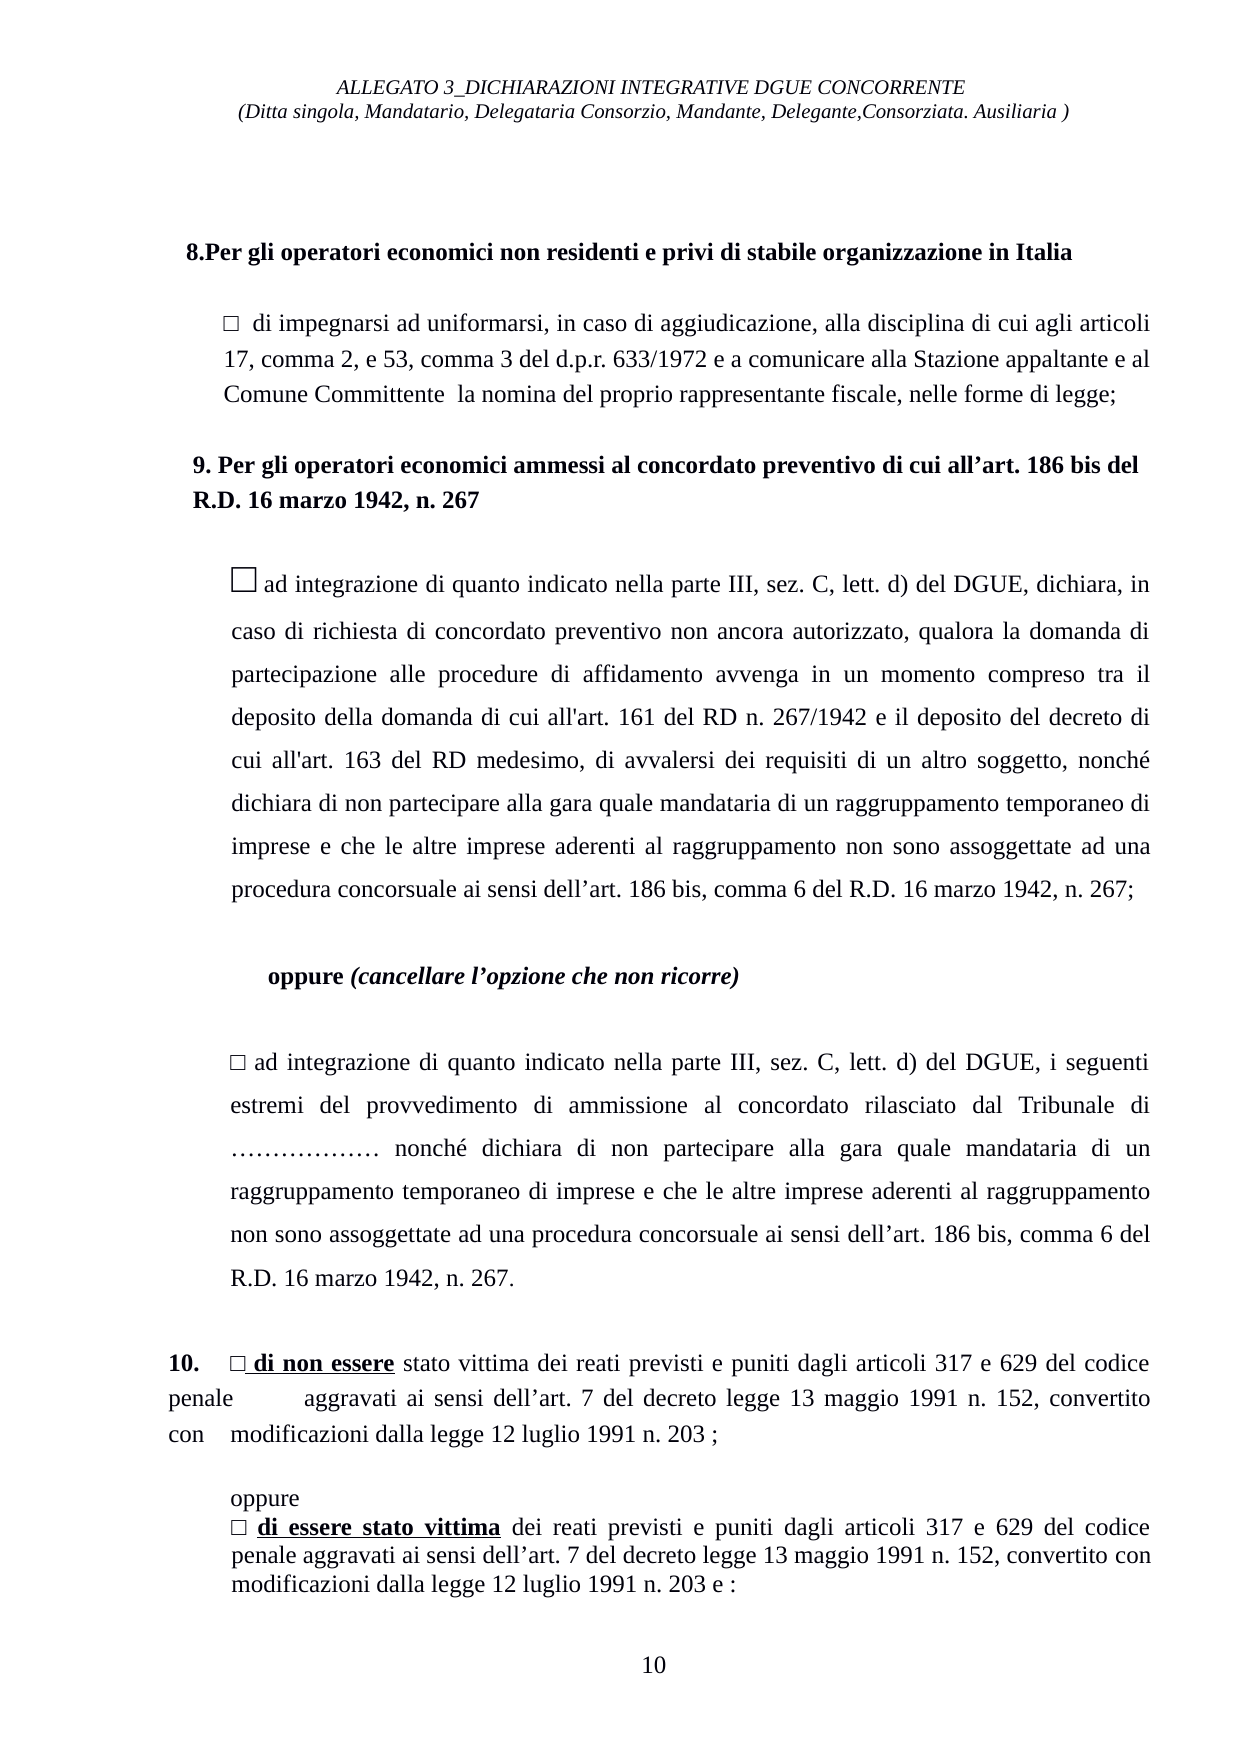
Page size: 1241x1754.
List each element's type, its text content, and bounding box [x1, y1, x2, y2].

text oppure (cancellare l’opzione che non ricorre) [230, 961, 1151, 989]
text oppure [156, 1476, 1151, 1512]
list 10. □ di non essere stato vittima dei reati previsti e puniti dagli articoli 317 e 629 del codice penale aggravati ai sensi dell’art. 7 del decreto legge 13 maggio 1991 n. 152, convertito con modificazioni dalla legge 12 luglio 1991 n. 203 ; [133, 1341, 1151, 1447]
list □ di essere stato vittima dei reati previsti e puniti dagli articoli 317 e 629 del codice penale aggravati ai sensi dell’art. 7 del decreto legge 13 maggio 1991 n. 152, convertito con modificazioni dalla legge 12 luglio 1991 n. 203 e : [231, 1512, 1151, 1598]
text □ ad integrazione di quanto indicato nella parte III, sez. C, lett. d) del DGUE, i seguenti estremi del provvedimento di ammissione al concordato rilasciato dal Tribunale di ……………… nonché dichiara di non partecipare alla gara quale mandataria di un raggruppamento temporaneo di imprese e che le altre imprese aderenti al raggruppamento non sono assoggettate ad una procedura concorsuale ai sensi dell’art. 186 bis, comma 6 del R.D. 16 marzo 1942, n. 267. [230, 1047, 1151, 1291]
list □ ad integrazione di quanto indicato nella parte III, sez. C, lett. d) del DGUE, dichiara, in caso di richiesta di concordato preventivo non ancora autorizzato, qualora la domanda di partecipazione alle procedure di affidamento avvenga in un momento compreso tra il deposito della domanda di cui all'art. 161 del RD n. 267/1942 e il deposito del decreto di cui all'art. 163 del RD medesimo, di avvalersi dei requisiti di un altro soggetto, nonché dichiara di non partecipare alla gara quale mandataria di un raggruppamento temporaneo di imprese e che le altre imprese aderenti al raggruppamento non sono assoggettate ad una procedura concorsuale ai sensi dell’art. 186 bis, comma 6 del R.D. 16 marzo 1942, n. 267; [194, 553, 1151, 903]
list 9. Per gli operatori economici ammessi al concordato preventivo di cui all’art. 186 bis del R.D. 16 marzo 1942, n. 267 [193, 443, 1151, 514]
list □ di impegnarsi ad uniformarsi, in caso di aggiudicazione, alla disciplina di cui agli articoli 17, comma 2, e 53, comma 3 del d.p.r. 633/1972 e a comunicare alla Stazione appaltante e al Comune Committente la nomina del proprio rappresentante fiscale, nelle forme di legge; [186, 302, 1151, 408]
list 8.Per gli operatori economici non residenti e privi di stabile organizzazione in Italia [150, 231, 1151, 266]
